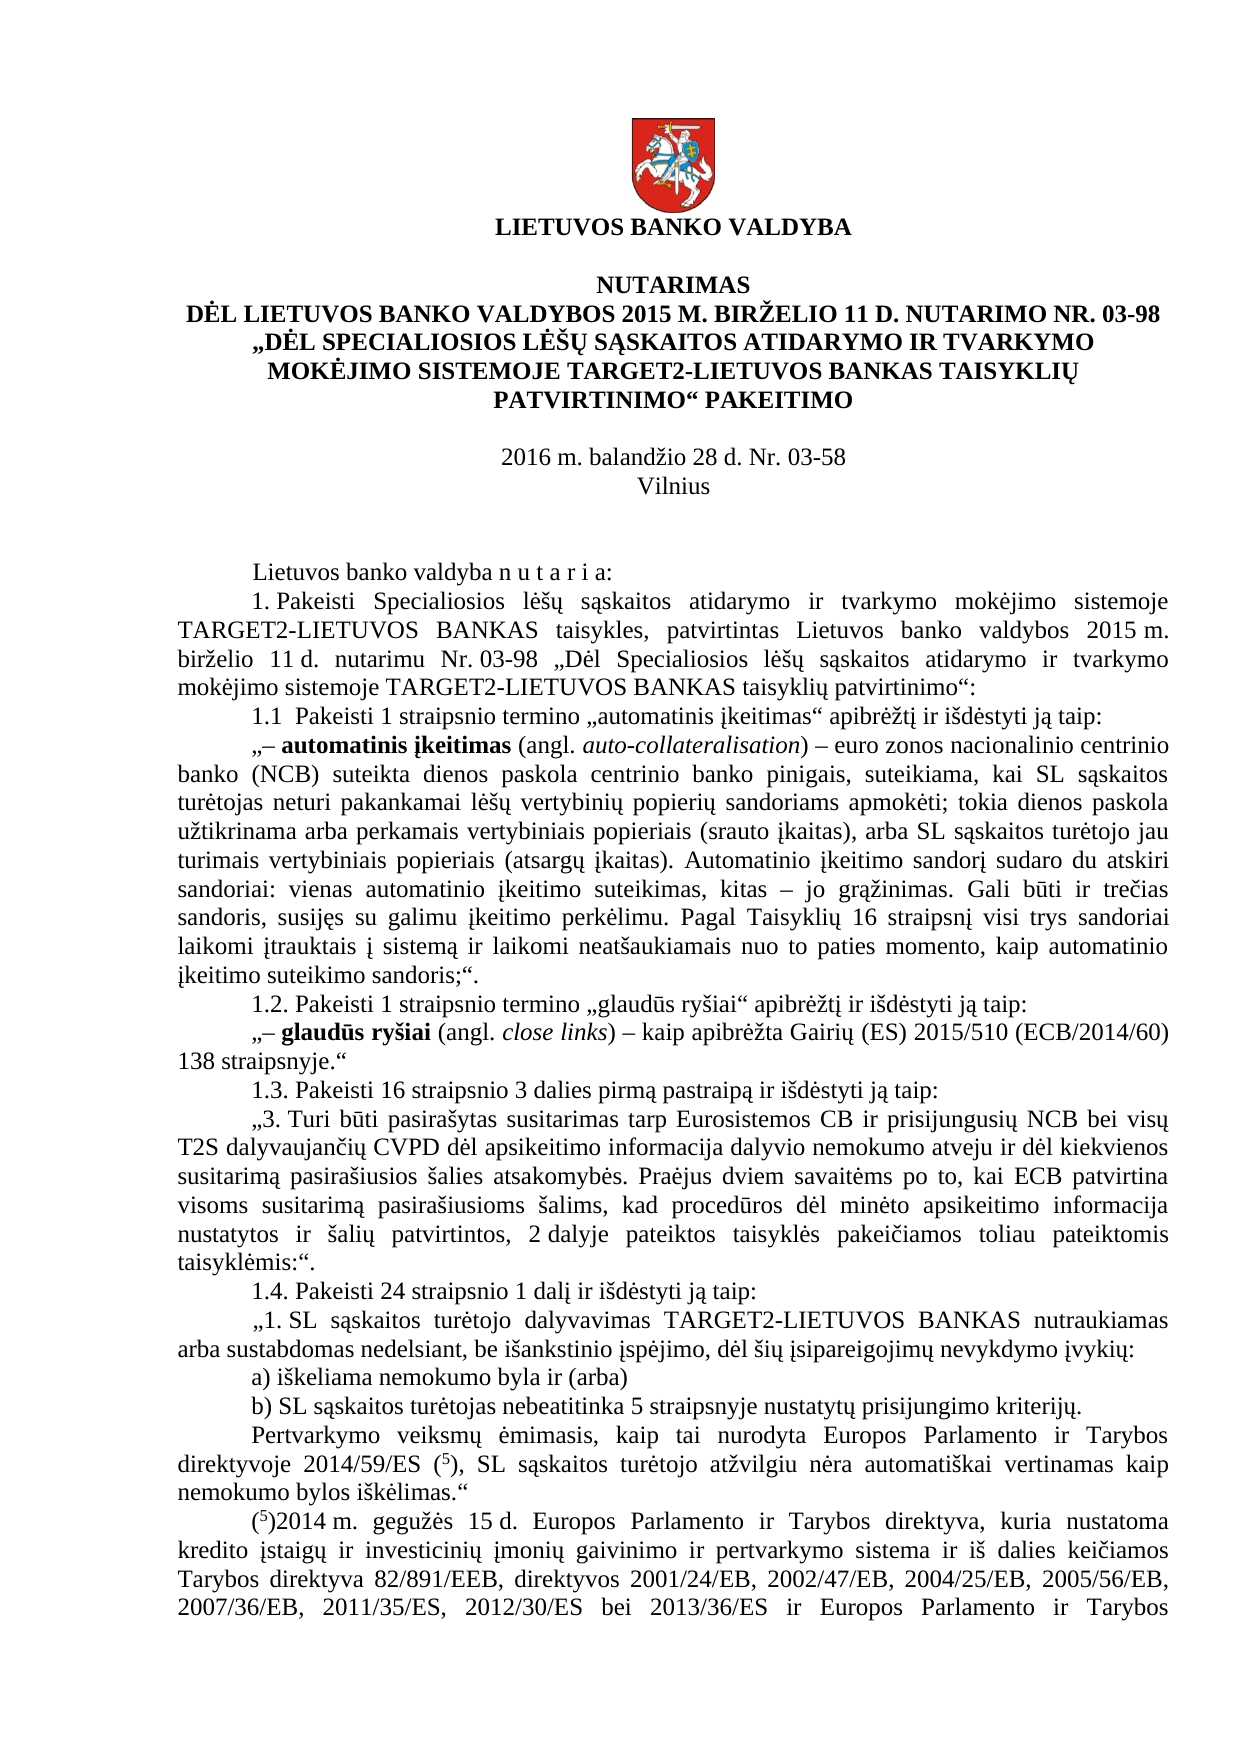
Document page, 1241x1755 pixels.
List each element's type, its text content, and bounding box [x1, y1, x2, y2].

text „1. SL sąskaitos turėtojo dalyvavimas TARGET2-LIETUVOS BANKAS nutraukiamas arba sustabdomas nedelsiant, be išankstinio įspėjimo, dėl šių įsipareigojimų nevykdymo įvykių: [177, 1305, 1169, 1362]
text 1.1 Pakeisti 1 straipsnio termino „automatinis įkeitimas“ apibrėžtį ir išdėstyti ją taip: [177, 701, 1169, 730]
text Lietuvos banko valdyba n u t a r i a: [177, 557, 1169, 586]
text 1.4. Pakeisti 24 straipsnio 1 dalį ir išdėstyti ją taip: [177, 1276, 1169, 1305]
text (5)2014 m. gegužės 15 d. Europos Parlamento ir Tarybos direktyva, kuria nustatoma kredito įstaigų ir investicinių įmonių gaivinimo ir pertvarkymo sistema ir iš dalies keičiamos Tarybos direktyva 82/891/EEB, direktyvos 2001/24/EB, 2002/47/EB, 2004/25/EB, 2005/56/EB, 2007/36/EB, 2011/35/ES, 2012/30/ES bei 2013/36/ES ir Europos Parlamento ir Tarybos [177, 1506, 1169, 1621]
text LIETUVOS BANKO VALDYBA [177, 212, 1169, 241]
text Vilnius [177, 471, 1169, 500]
text 1.3. Pakeisti 16 straipsnio 3 dalies pirmą pastraipą ir išdėstyti ją taip: [177, 1075, 1169, 1104]
text NUTARIMAS [177, 270, 1169, 299]
text DĖL LIETUVOS BANKO VALDYBOS 2015 M. BIRŽELIO 11 D. NUTARIMO NR. 03-98 „DĖL SPECIALIOSIOS LĖŠŲ SĄSKAITOS ATIDARYMO IR TVARKYMO MOKĖJIMO SISTEMOJE TARGET2-LIETUVOS BANKAS TAISYKLIŲ PATVIRTINIMO“ PAKEITIMO [177, 299, 1169, 414]
text 1.2. Pakeisti 1 straipsnio termino „glaudūs ryšiai“ apibrėžtį ir išdėstyti ją taip: [177, 989, 1169, 1017]
text 1. Pakeisti Specialiosios lėšų sąskaitos atidarymo ir tvarkymo mokėjimo sistemoje TARGET2-LIETUVOS BANKAS taisykles, patvirtintas Lietuvos banko valdybos 2015 m. birželio 11 d. nutarimu Nr. 03-98 „Dėl Specialiosios lėšų sąskaitos atidarymo ir tvarkymo mokėjimo sistemoje TARGET2-LIETUVOS BANKAS taisyklių patvirtinimo“: [177, 586, 1169, 701]
text 2016 m. balandžio 28 d. Nr. 03-58 [177, 442, 1169, 471]
text a) iškeliama nemokumo byla ir (arba) [177, 1362, 1169, 1391]
text „3. Turi būti pasirašytas susitarimas tarp Eurosistemos CB ir prisijungusių NCB bei visų T2S dalyvaujančių CVPD dėl apsikeitimo informacija dalyvio nemokumo atveju ir dėl kiekvienos susitarimą pasirašiusios šalies atsakomybės. Praėjus dviem savaitėms po to, kai ECB patvirtina visoms susitarimą pasirašiusioms šalims, kad procedūros dėl minėto apsikeitimo informacija nustatytos ir šalių patvirtintos, 2 dalyje pateiktos taisyklės pakeičiamos toliau pateiktomis taisyklėmis:“. [177, 1104, 1169, 1276]
text Pertvarkymo veiksmų ėmimasis, kaip tai nurodyta Europos Parlamento ir Tarybos direktyvoje 2014/59/ES (5), SL sąskaitos turėtojo atžvilgiu nėra automatiškai vertinamas kaip nemokumo bylos iškėlimas.“ [177, 1420, 1169, 1506]
text „– automatinis įkeitimas (angl. auto-collateralisation) – euro zonos nacionalinio centrinio banko (NCB) suteikta dienos paskola centrinio banko pinigais, suteikiama, kai SL sąskaitos turėtojas neturi pakankamai lėšų vertybinių popierių sandoriams apmokėti; tokia dienos paskola užtikrinama arba perkamais vertybiniais popieriais (srauto įkaitas), arba SL sąskaitos turėtojo jau turimais vertybiniais popieriais (atsargų įkaitas). Automatinio įkeitimo sandorį sudaro du atskiri sandoriai: vienas automatinio įkeitimo suteikimas, kitas – jo grąžinimas. Gali būti ir trečias sandoris, susijęs su galimu įkeitimo perkėlimu. Pagal Taisyklių 16 straipsnį visi trys sandoriai laikomi įtrauktais į sistemą ir laikomi neatšaukiamais nuo to paties momento, kaip automatinio įkeitimo suteikimo sandoris;“. [177, 730, 1169, 989]
text b) SL sąskaitos turėtojas nebeatitinka 5 straipsnyje nustatytų prisijungimo kriterijų. [177, 1391, 1169, 1420]
text „– glaudūs ryšiai (angl. close links) – kaip apibrėžta Gairių (ES) 2015/510 (ECB/2014/60) 138 straipsnyje.“ [177, 1017, 1169, 1075]
